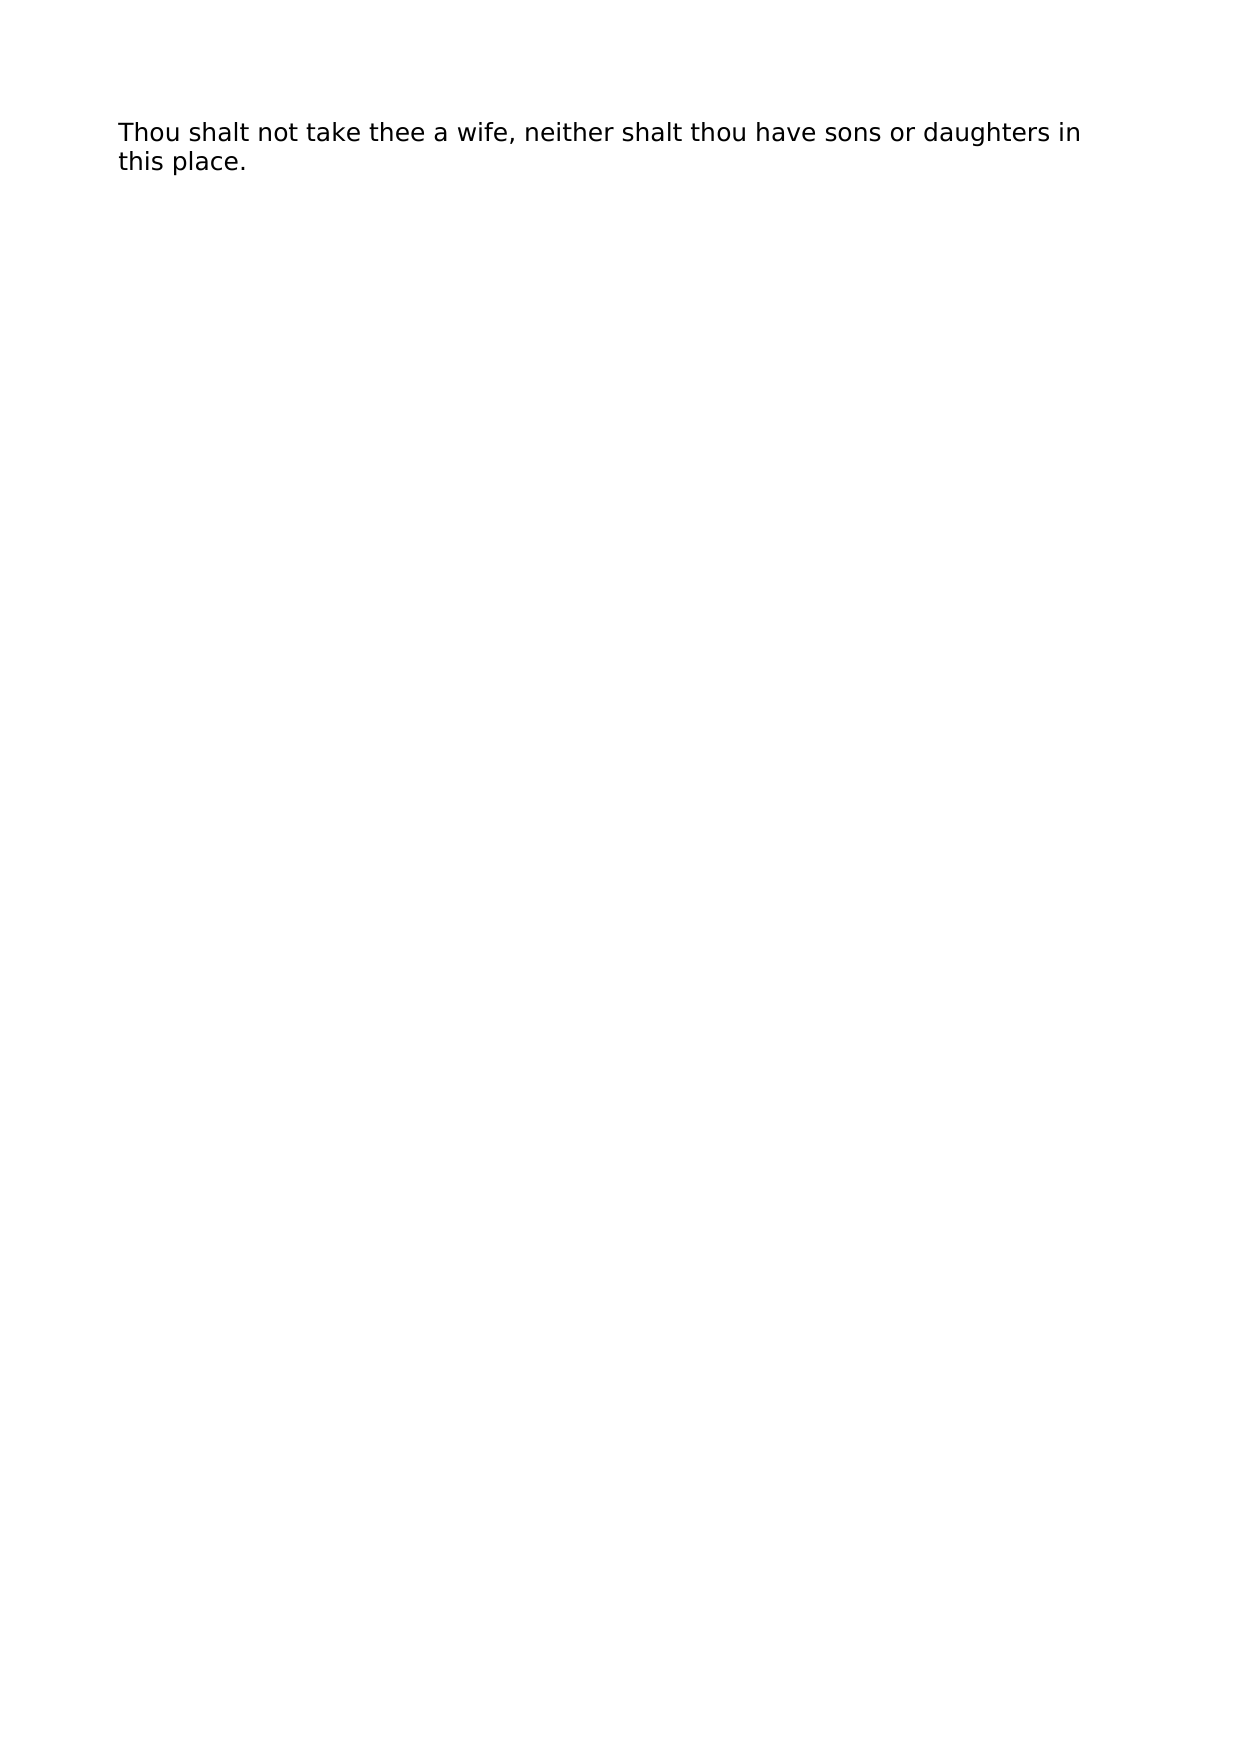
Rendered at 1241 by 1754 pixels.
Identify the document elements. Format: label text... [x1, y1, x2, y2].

text Thou shalt not take thee a wife, neither shalt thou have sons or daughters in this place. [118, 118, 1122, 176]
